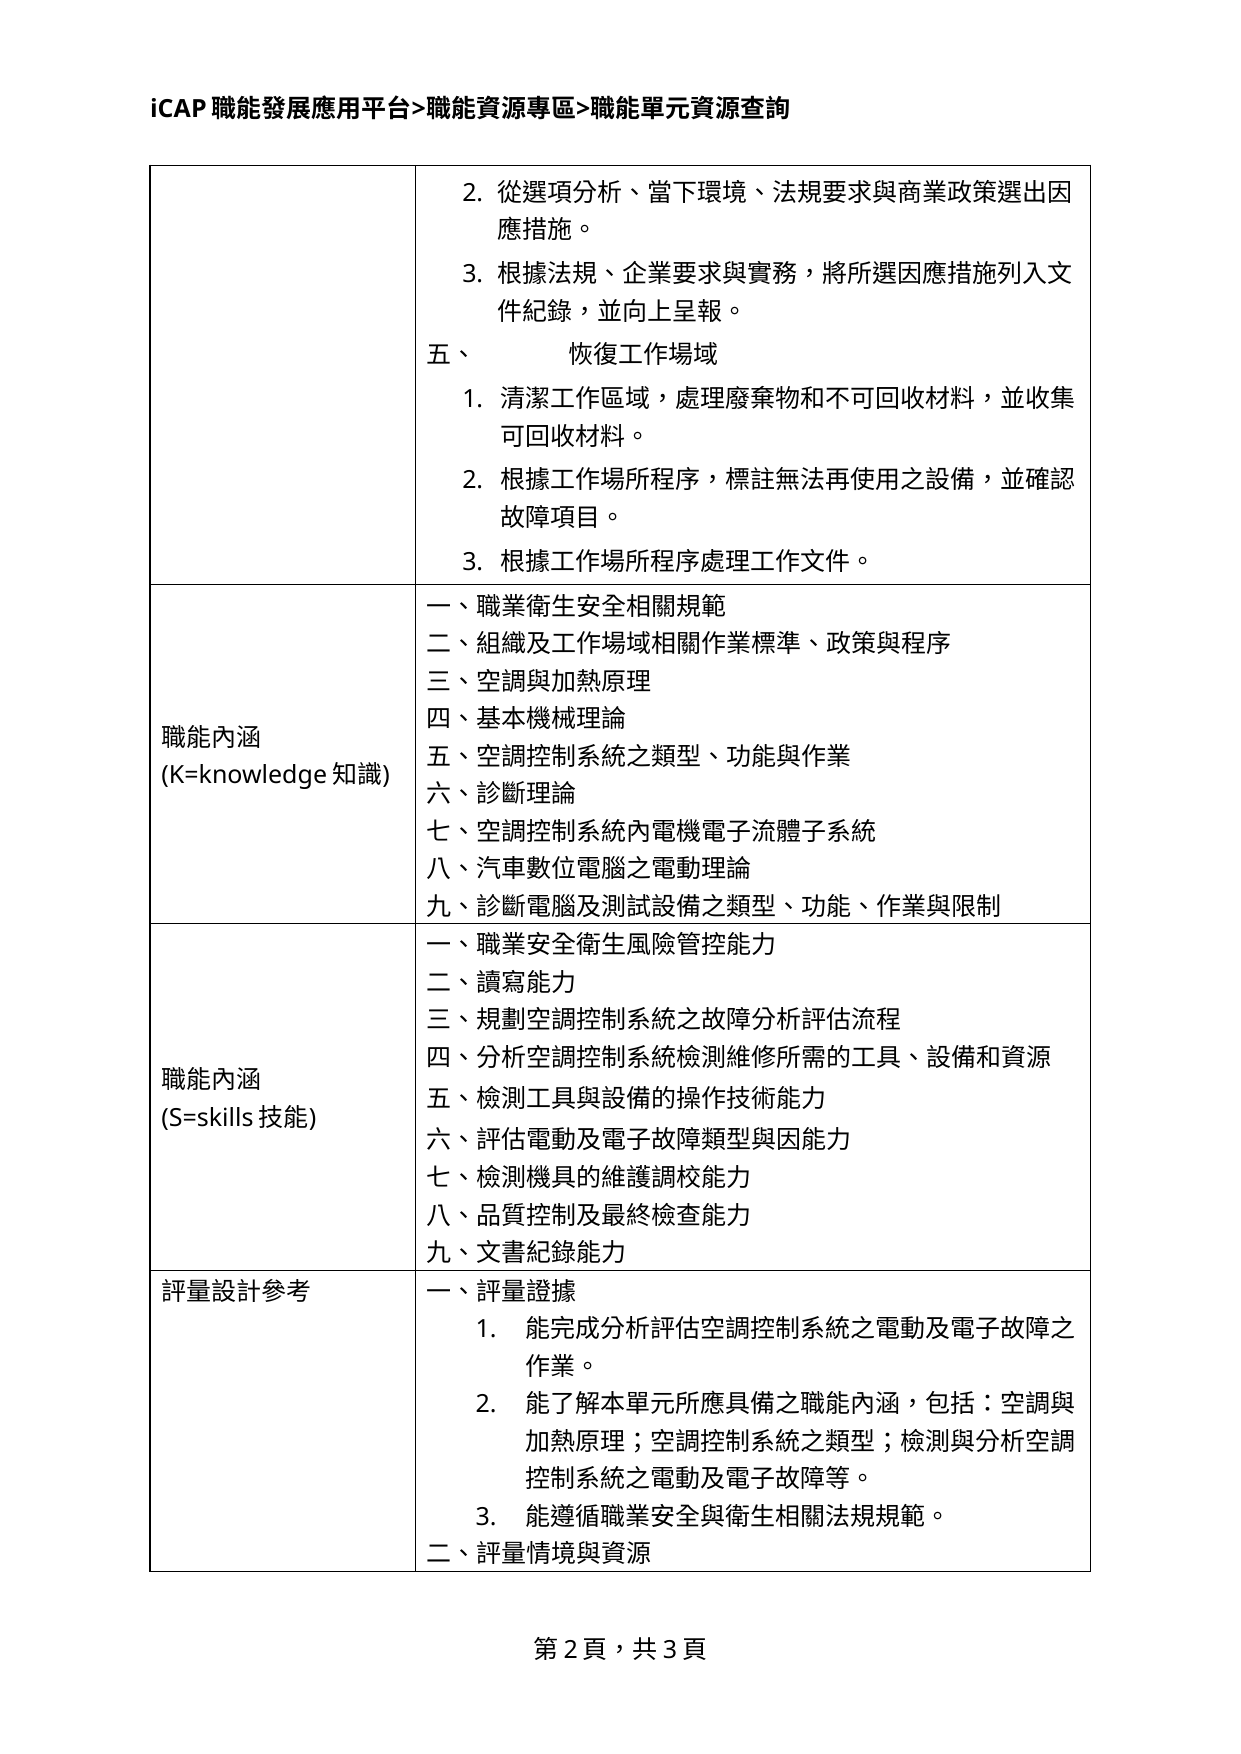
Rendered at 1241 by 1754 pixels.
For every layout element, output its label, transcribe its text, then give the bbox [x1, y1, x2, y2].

table_cell 職能內涵 (S=skills技能) [151, 924, 415, 1270]
table_cell 職能內涵 (K=knowledge知識) [151, 585, 415, 923]
table_cell 辨識確認工作要求 利用工作指示與報告決定分析評估要求之本質和目的。 評量解讀空調控制系統正確運作之基準規範。 全程注意工作場所衛生安全要求，其中包括法規要求【註1】、設備系統隔離要求與個人保護需求等項目。 從直接或間接證據辨識確認系統不足或差異之效應。 根據法規、企業義務與實務考量因應工作上的可能安全衝擊。 準備分析評估 開發或採納評估準則，以便達成工作目的。 從技術支援資訊【註2】分析與車上診斷系統確認系統所達性能或差異。 從一系列可用選項開發或確認選擇分析評估方法，其中包括診斷流程、次序、測試及其設備。 針對用途，根據法規、製造商或組件供應商與企業要求取得備齊測試設備。 針對用途確認、選擇並備齊支援診斷流程所需之工具修整與材料。 就診斷流程要求，備齊空調控制系統組件。 進行評估及故障分析 根據製造商規範和工作場所程序遵循選定的分析和評估方法。 根據法規要求與製造商或組件供應商規格，運用測試及其設備。 依據評估標準，評估分析發現與結果。 從實證歸納出有效結論，並依組織要求記錄。 選擇因應措施 從技術支援資訊之後續研究確認因應目標或需求之選項。 從選項分析、當下環境、法規要求與商業政策選出因應措施。 根據法規、企業要求與實務，將所選因應措施列入文件紀錄，並向上呈報。 恢復工作場域 清潔工作區域，處理廢棄物和不可回收材料，並收集可回收材料。 根據工作場所程序，標註無法再使用之設備，並確認故障項目。 根據工作場所程序處理工作文件。 [416, 166, 1090, 584]
table_cell 一、評量證據 1. 能完成分析評估空調控制系統之電動及電子故障之作業。 2. 能了解本單元所應具備之職能內涵，包括：空調與加熱原理；空調控制系統之類型；檢測與分析空調控制系統之電動及電子故障等。 3. 能遵循職業安全與衛生相關法規規範。 二、評量情境與資源 [416, 1271, 1090, 1571]
table_cell [151, 166, 415, 584]
table_cell 職業衛生安全相關規範 組織及工作場域相關作業標準、政策與程序 空調與加熱原理 基本機械理論 空調控制系統之類型、功能與作業 診斷理論 空調控制系統內電機電子流體子系統 汽車數位電腦之電動理論 診斷電腦及測試設備之類型、功能、作業與限制 [416, 585, 1090, 923]
table_cell 評量設計參考 [151, 1271, 415, 1571]
table_cell 職業安全衛生風險管控能力 讀寫能力 規劃空調控制系統之故障分析評估流程 分析空調控制系統檢測維修所需的工具、設備和資源 檢測工具與設備的操作技術能力 評估電動及電子故障類型與因能力 檢測機具的維護調校能力 品質控制及最終檢查能力 文書紀錄能力 [416, 924, 1090, 1270]
